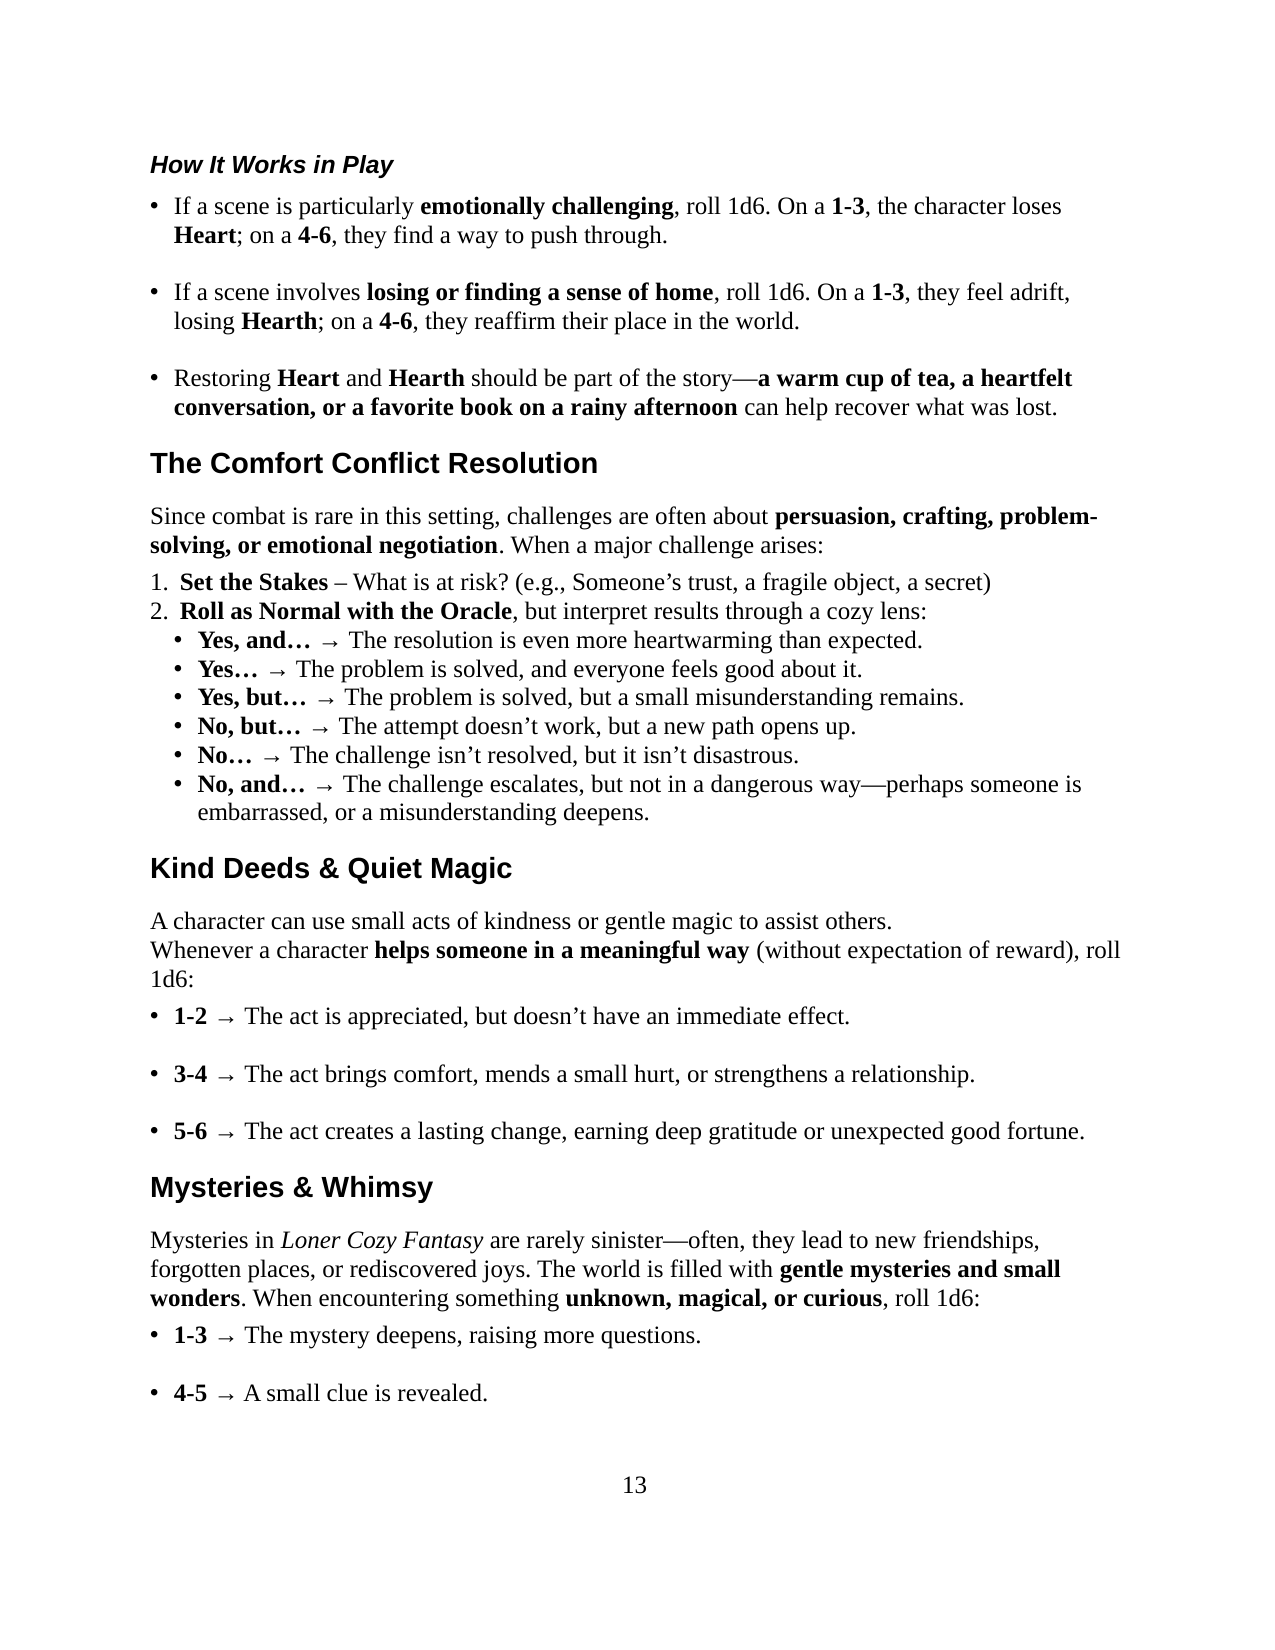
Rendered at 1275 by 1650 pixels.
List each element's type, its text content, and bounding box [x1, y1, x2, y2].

text Since combat is rare in this setting, challenges are often about persuasion, crafting, problem-solving, or emotional negotiation. When a major challenge arises: [150, 501, 1125, 558]
text A character can use small acts of kindness or gentle magic to assist others. Whenever a character helps someone in a meaningful way (without expectation of reward), roll 1d6: [150, 906, 1125, 992]
list 4-5 → A small clue is revealed. [150, 1378, 1125, 1435]
list 5-6 → The act creates a lasting change, earning deep gratitude or unexpected good fortune. [150, 1116, 1125, 1145]
list If a scene involves losing or finding a sense of home, roll 1d6. On a 1-3, they feel adrift, losing Hearth; on a 4-6, they reaffirm their place in the world. [150, 277, 1125, 363]
list 3-4 → The act brings comfort, mends a small hurt, or strengthens a relationship. [150, 1059, 1125, 1116]
subtitle Mysteries & Whimsy [150, 1170, 1125, 1204]
list No, and… → The challenge escalates, but not in a dangerous way—perhaps someone is embarrassed, or a misunderstanding deepens. [174, 769, 1125, 826]
list No… → The challenge isn’t resolved, but it isn’t disastrous. [174, 740, 1125, 769]
list Restoring Heart and Hearth should be part of the story—a warm cup of tea, a heartfelt conversation, or a favorite book on a rainy afternoon can help recover what was lost. [150, 363, 1125, 421]
list Roll as Normal with the Oracle, but interpret results through a cozy lens: [150, 596, 1125, 625]
subtitle How It Works in Play [150, 150, 1125, 178]
list Yes, but… → The problem is solved, but a small misunderstanding remains. [174, 682, 1125, 711]
list 1-2 → The act is appreciated, but doesn’t have an immediate effect. [150, 1001, 1125, 1059]
list Yes… → The problem is solved, and everyone feels good about it. [174, 654, 1125, 682]
list If a scene is particularly emotionally challenging, roll 1d6. On a 1-3, the character loses Heart; on a 4-6, they find a way to push through. [150, 191, 1125, 277]
subtitle Kind Deeds & Quiet Magic [150, 851, 1125, 885]
list Yes, and… → The resolution is even more heartwarming than expected. [174, 625, 1125, 654]
subtitle The Comfort Conflict Resolution [150, 446, 1125, 479]
list Set the Stakes – What is at risk? (e.g., Someone’s trust, a fragile object, a secret) [150, 567, 1125, 596]
list 1-3 → The mystery deepens, raising more questions. [150, 1320, 1125, 1378]
list No, but… → The attempt doesn’t work, but a new path opens up. [174, 711, 1125, 740]
text Mysteries in Loner Cozy Fantasy are rarely sinister—often, they lead to new friendships, forgotten places, or rediscovered joys. The world is filled with gentle mysteries and small wonders. When encountering something unknown, magical, or curious, roll 1d6: [150, 1225, 1125, 1311]
